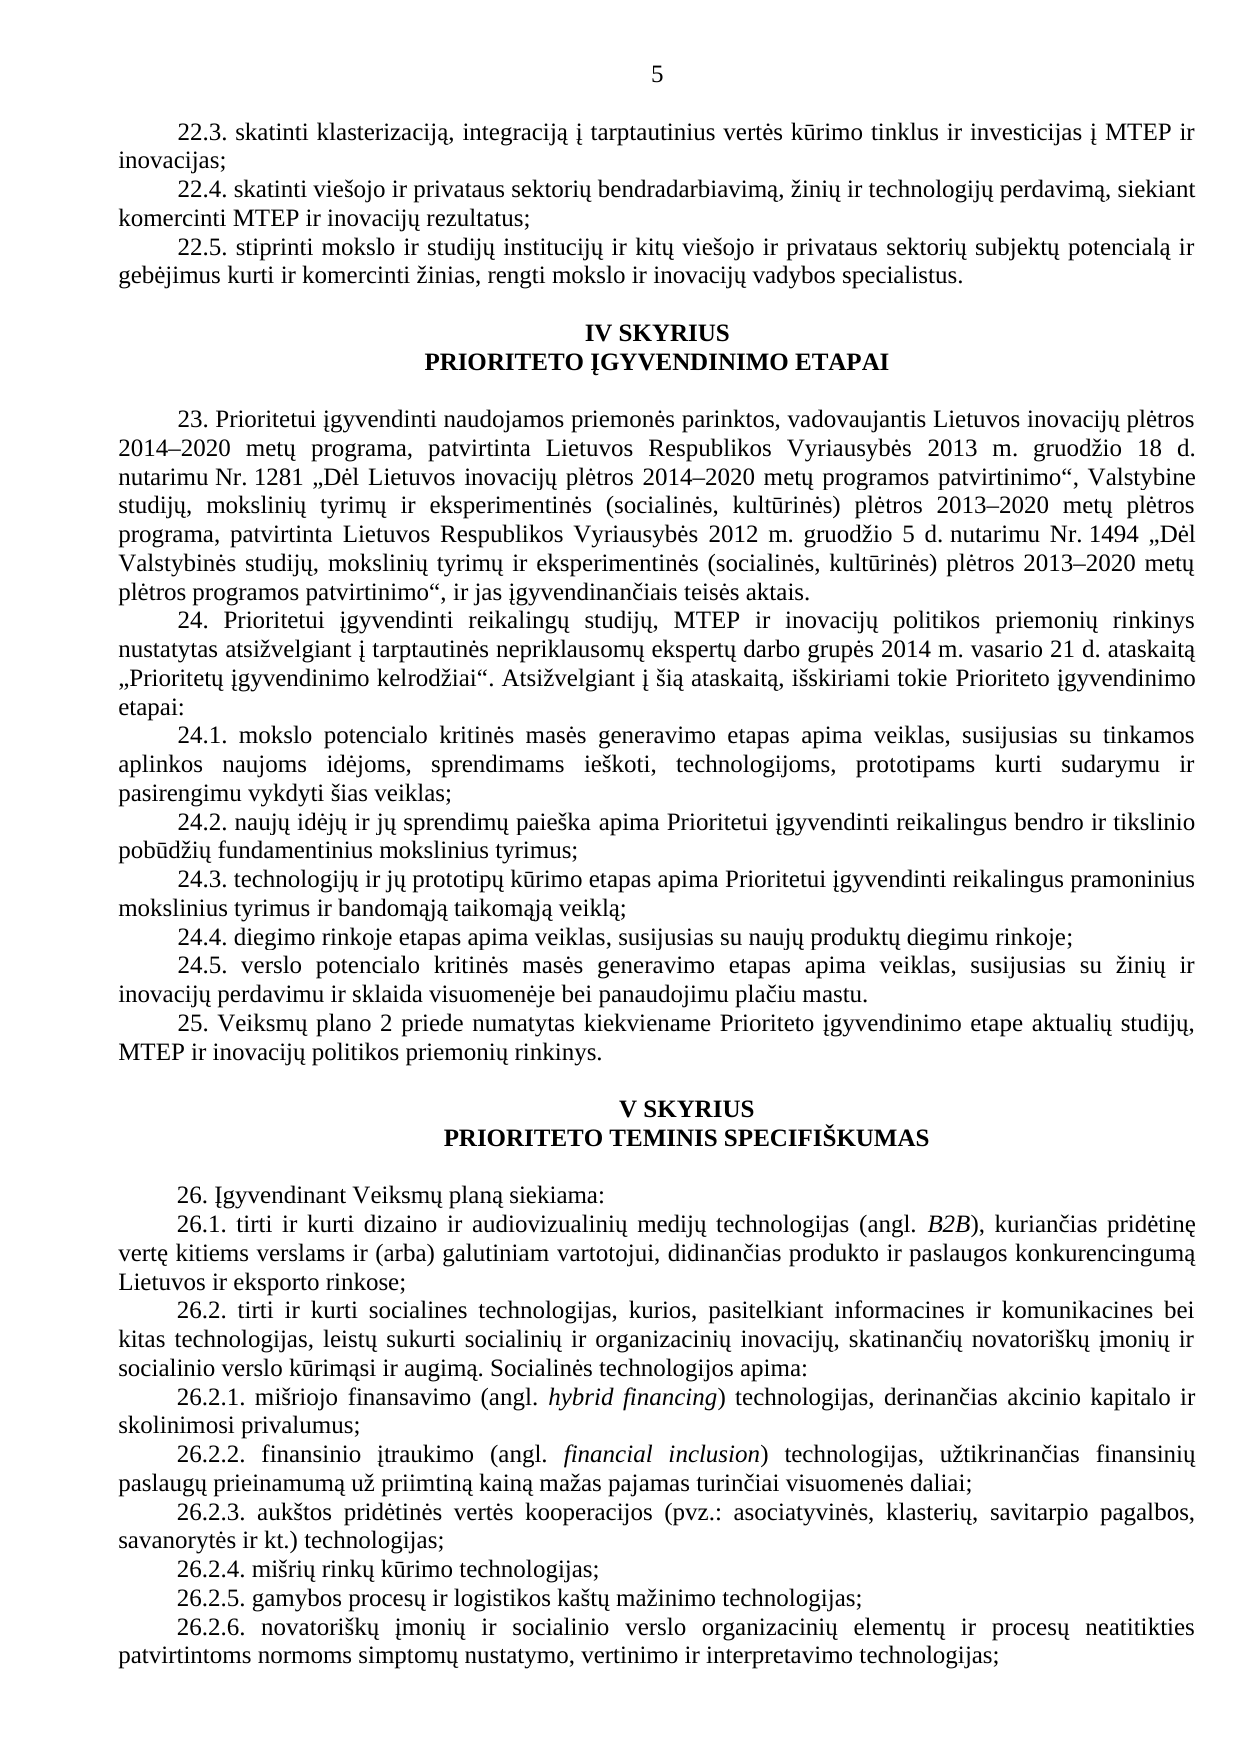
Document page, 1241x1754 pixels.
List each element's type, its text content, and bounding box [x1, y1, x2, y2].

text IV SKYRIUS [118, 318, 1196, 347]
text 26.2.6. novatoriškų įmonių ir socialinio verslo organizacinių elementų ir procesų neatitikties patvirtintoms normoms simptomų nustatymo, vertinimo ir interpretavimo technologijas; [118, 1612, 1196, 1669]
text 26. Įgyvendinant Veiksmų planą siekiama: [118, 1180, 1196, 1209]
text 24.2. naujų idėjų ir jų sprendimų paieška apima Prioritetui įgyvendinti reikalingus bendro ir tikslinio pobūdžių fundamentinius mokslinius tyrimus; [118, 807, 1196, 864]
text 24.4. diegimo rinkoje etapas apima veiklas, susijusias su naujų produktų diegimu rinkoje; [118, 922, 1196, 950]
text 24.3. technologijų ir jų prototipų kūrimo etapas apima Prioritetui įgyvendinti reikalingus pramoninius mokslinius tyrimus ir bandomąją taikomąją veiklą; [118, 864, 1196, 922]
text 26.2.4. mišrių rinkų kūrimo technologijas; [118, 1554, 1196, 1583]
text 25. Veiksmų plano 2 priede numatytas kiekviename Prioriteto įgyvendinimo etape aktualių studijų, MTEP ir inovacijų politikos priemonių rinkinys. [118, 1008, 1196, 1065]
text 24.5. verslo potencialo kritinės masės generavimo etapas apima veiklas, susijusias su žinių ir inovacijų perdavimu ir sklaida visuomenėje bei panaudojimu plačiu mastu. [118, 950, 1196, 1008]
text V SKYRIUS [118, 1094, 1196, 1123]
text 26.1. tirti ir kurti dizaino ir audiovizualinių medijų technologijas (angl. B2B), kuriančias pridėtinę vertę kitiems verslams ir (arba) galutiniam vartotojui, didinančias produkto ir paslaugos konkurencingumą Lietuvos ir eksporto rinkose; [118, 1209, 1196, 1295]
text 22.3. skatinti klasterizaciją, integraciją į tarptautinius vertės kūrimo tinklus ir investicijas į MTEP ir inovacijas; [118, 117, 1196, 174]
text 26.2.3. aukštos pridėtinės vertės kooperacijos (pvz.: asociatyvinės, klasterių, savitarpio pagalbos, savanorytės ir kt.) technologijas; [118, 1497, 1196, 1554]
text 26.2.1. mišriojo finansavimo (angl. hybrid financing) technologijas, derinančias akcinio kapitalo ir skolinimosi privalumus; [118, 1382, 1196, 1439]
text 24.1. mokslo potencialo kritinės masės generavimo etapas apima veiklas, susijusias su tinkamos aplinkos naujoms idėjoms, sprendimams ieškoti, technologijoms, prototipams kurti sudarymu ir pasirengimu vykdyti šias veiklas; [118, 720, 1196, 807]
text 26.2.5. gamybos procesų ir logistikos kaštų mažinimo technologijas; [118, 1583, 1196, 1612]
text 22.5. stiprinti mokslo ir studijų institucijų ir kitų viešojo ir privataus sektorių subjektų potencialą ir gebėjimus kurti ir komercinti žinias, rengti mokslo ir inovacijų vadybos specialistus. [118, 232, 1196, 289]
text 23. Prioritetui įgyvendinti naudojamos priemonės parinktos, vadovaujantis Lietuvos inovacijų plėtros 2014–2020 metų programa, patvirtinta Lietuvos Respublikos Vyriausybės 2013 m. gruodžio 18 d. nutarimu Nr. 1281 „Dėl Lietuvos inovacijų plėtros 2014–2020 metų programos patvirtinimo“, Valstybine studijų, mokslinių tyrimų ir eksperimentinės (socialinės, kultūrinės) plėtros 2013–2020 metų plėtros programa, patvirtinta Lietuvos Respublikos Vyriausybės 2012 m. gruodžio 5 d. nutarimu Nr. 1494 „Dėl Valstybinės studijų, mokslinių tyrimų ir eksperimentinės (socialinės, kultūrinės) plėtros 2013–2020 metų plėtros programos patvirtinimo“, ir jas įgyvendinančiais teisės aktais. [118, 404, 1196, 605]
text 26.2.2. finansinio įtraukimo (angl. financial inclusion) technologijas, užtikrinančias finansinių paslaugų prieinamumą už priimtiną kainą mažas pajamas turinčiai visuomenės daliai; [118, 1439, 1196, 1497]
text 26.2. tirti ir kurti socialines technologijas, kurios, pasitelkiant informacines ir komunikacines bei kitas technologijas, leistų sukurti socialinių ir organizacinių inovacijų, skatinančių novatoriškų įmonių ir socialinio verslo kūrimąsi ir augimą. Socialinės technologijos apima: [118, 1295, 1196, 1382]
text 24. Prioritetui įgyvendinti reikalingų studijų, MTEP ir inovacijų politikos priemonių rinkinys nustatytas atsižvelgiant į tarptautinės nepriklausomų ekspertų darbo grupės 2014 m. vasario 21 d. ataskaitą „Prioritetų įgyvendinimo kelrodžiai“. Atsižvelgiant į šią ataskaitą, išskiriami tokie Prioriteto įgyvendinimo etapai: [118, 605, 1196, 720]
text PRIORITETO ĮGYVENDINIMO ETAPAI [118, 347, 1196, 375]
text PRIORITETO TEMINIS SPECIFIŠKUMAS [118, 1123, 1196, 1152]
text 22.4. skatinti viešojo ir privataus sektorių bendradarbiavimą, žinių ir technologijų perdavimą, siekiant komercinti MTEP ir inovacijų rezultatus; [118, 174, 1196, 232]
